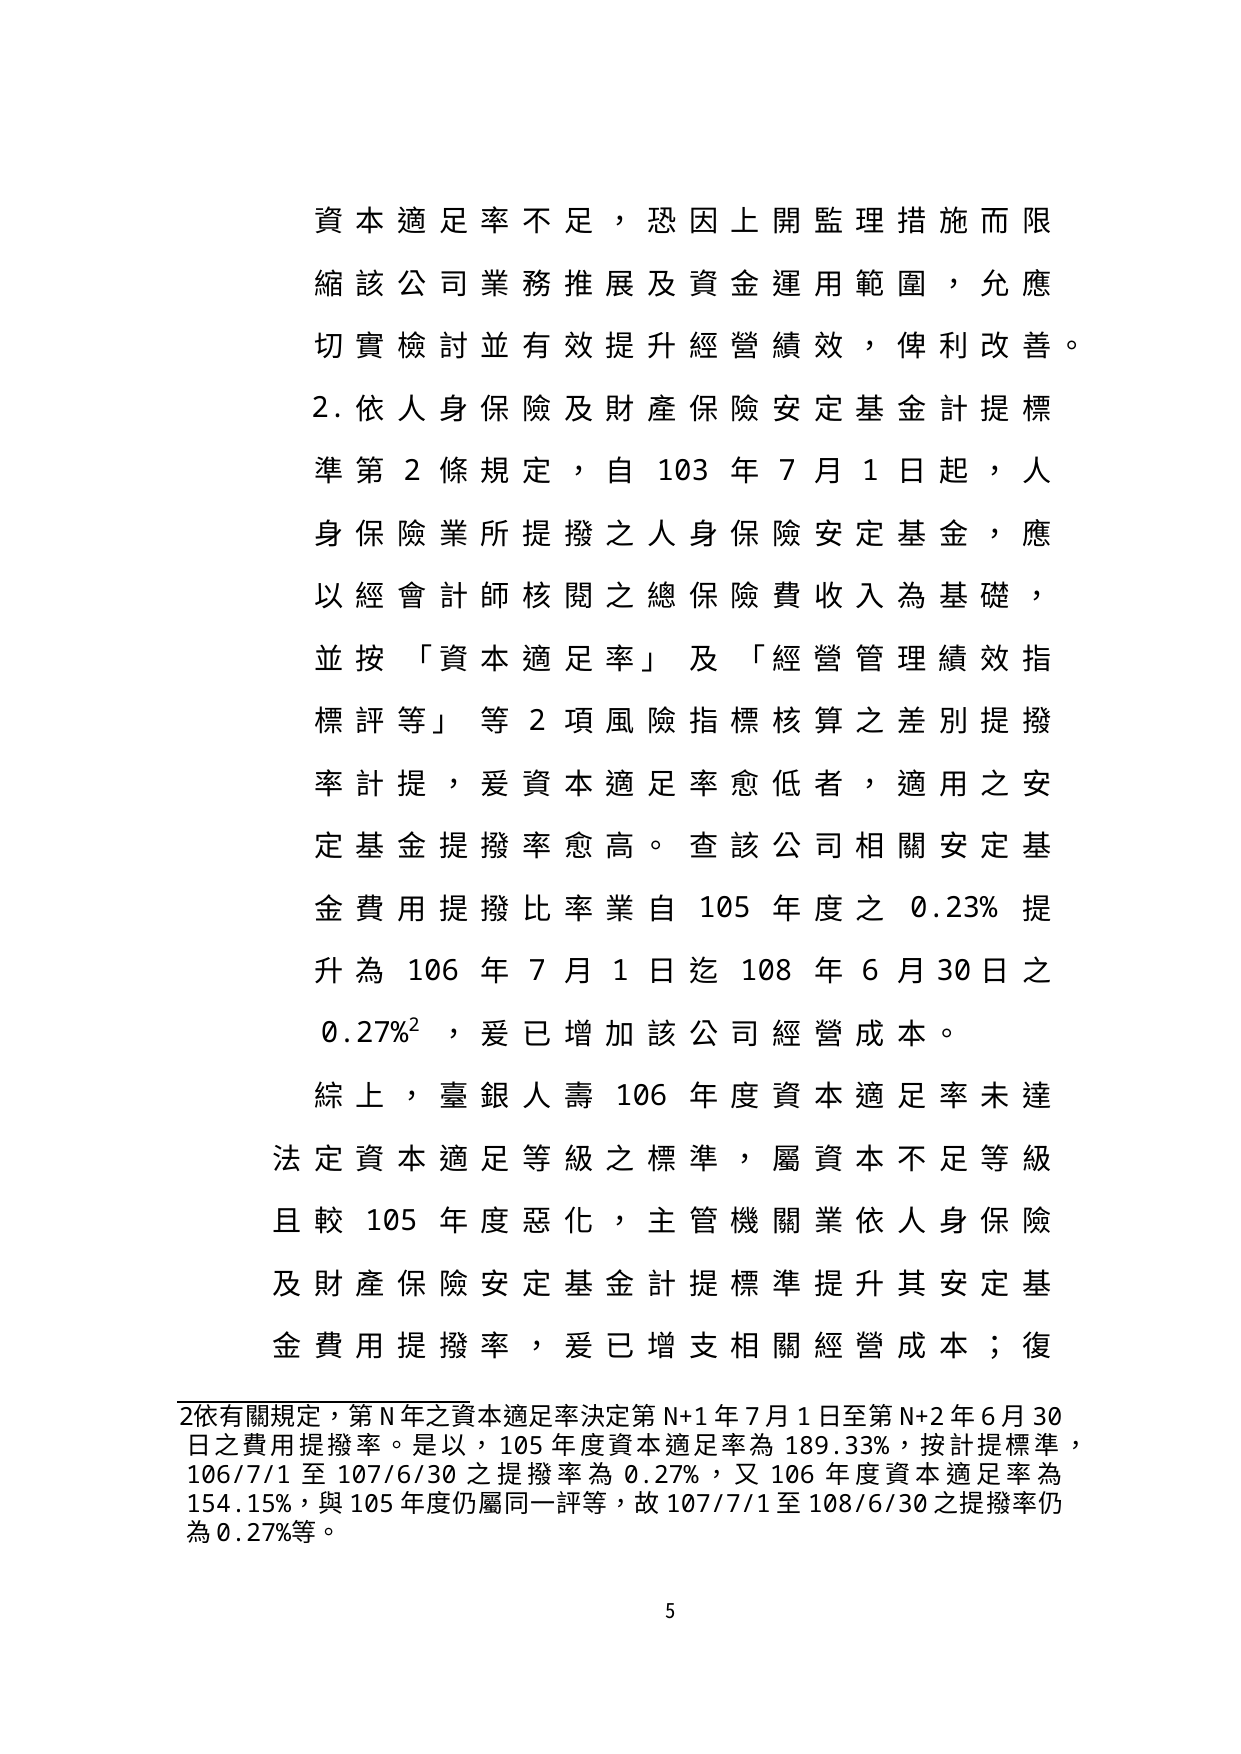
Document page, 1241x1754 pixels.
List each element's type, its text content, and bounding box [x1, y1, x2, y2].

text 1.依保險法第143條之6第1款規定：「主管機關應依保險業資本適足率等級，對保險業採取下列措施之一部或全部：一、資本不足者：(一)令其或其負責人限期提出增資、其他財務或業務改善計畫。屆期未提出增資、財務或業務改善計畫，或未依計畫確實執行者，得採取次一資本適足率等級之監理措施。(二)令停售保險商品或限制保險商品之開辦。(三)限制資金運用範圍。(四)限制其對負責人有酬勞、紅利、認股權憑證或其他類似性質之給付。(五)其他必要之處置。」爰資本適足率不足，恐因上開監理措施而限縮該公司業務推展及資金運用範圍，允應切實檢討並有效提升經營績效，俾利改善。 [271, 177, 1058, 365]
text 依有關規定，第N年之資本適足率決定第N+1年7月1日至第N+2年6月30日之費用提撥率。是以，105年度資本適足率為189.33%，按計提標準，106/7/1至107/6/30之提撥率為0.27%，又106年度資本適足率為154.15%，與105年度仍屬同一評等，故107/7/1至108/6/30之提撥率仍為0.27%等。 [179, 1402, 1063, 1548]
text 2.依人身保險及財產保險安定基金計提標準第2條規定，自103年7月1日起，人身保險業所提撥之人身保險安定基金，應以經會計師核閱之總保險費收入為基礎，並按「資本適足率」及「經營管理績效指標評等」等2項風險指標核算之差別提撥率計提，爰資本適足率愈低者，適用之安定基金提撥率愈高。查該公司相關安定基金費用提撥比率業自105年度之0.23%提升為106年7月1日迄108年6月30日之0.27%，爰已增加該公司經營成本。 [271, 365, 1058, 1052]
text 綜上，臺銀人壽106年度資本適足率未達法定資本適足等級之標準，屬資本不足等級且較105年度惡化，主管機關業依人身保險及財產保險安定基金計提標準提升其安定基金費用提撥率，爰已增支相關經營成本；復依保險法規定，主管機關尚可提出必要監理措施而限縮該公司業務推展及資金運用範圍等。爰為避免前揭情形，允宜加速進行經營轉型，並妥適運用資金，俾利提升經營效益。 [242, 1052, 1058, 1365]
